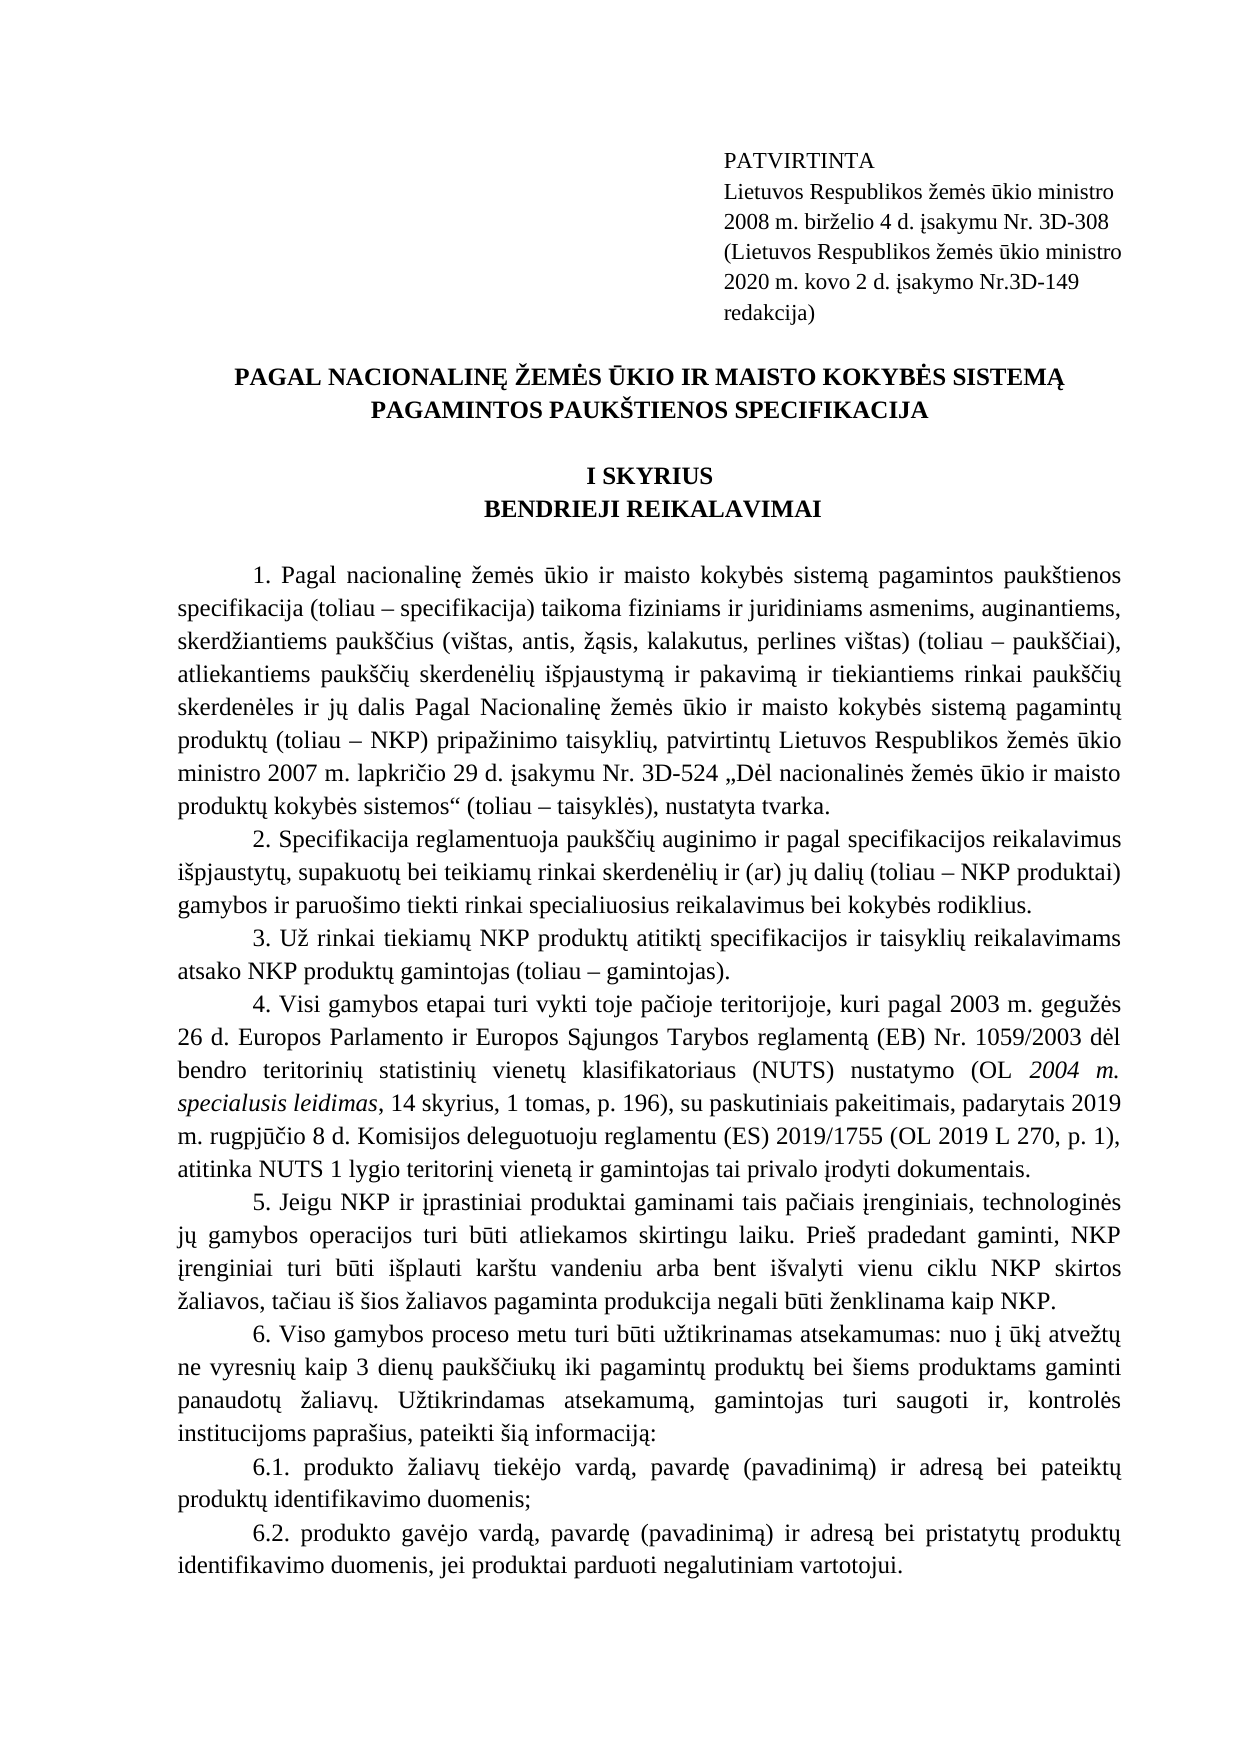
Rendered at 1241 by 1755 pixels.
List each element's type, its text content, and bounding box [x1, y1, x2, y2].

text redakcija) [723, 299, 1122, 325]
text 3. Už rinkai tiekiamų NKP produktų atitiktį specifikacijos ir taisyklių reikalavimams atsako NKP produktų gamintojas (toliau – gamintojas). [177, 923, 1122, 985]
text 4. Visi gamybos etapai turi vykti toje pačioje teritorijoje, kuri pagal 2003 m. gegužės 26 d. Europos Parlamento ir Europos Sąjungos Tarybos reglamentą (EB) Nr. 1059/2003 dėl bendro teritorinių statistinių vienetų klasifikatoriaus (NUTS) nustatymo (OL 2004 m. specialusis leidimas, 14 skyrius, 1 tomas, p. 196), su paskutiniais pakeitimais, padarytais 2019 m. rugpjūčio 8 d. Komisijos deleguotuoju reglamentu (ES) 2019/1755 (OL 2019 L 270, p. 1), atitinka NUTS 1 lygio teritorinį vienetą ir gamintojas tai privalo įrodyti dokumentais. [177, 989, 1122, 1183]
text 6.2. produkto gavėjo vardą, pavardę (pavadinimą) ir adresą bei pristatytų produktų identifikavimo duomenis, jei produktai parduoti negalutiniam vartotojui. [177, 1518, 1122, 1579]
text 5. Jeigu NKP ir įprastiniai produktai gaminami tais pačiais įrenginiais, technologinės jų gamybos operacijos turi būti atliekamos skirtingu laiku. Prieš pradedant gaminti, NKP įrenginiai turi būti išplauti karštu vandeniu arba bent išvalyti vienu ciklu NKP skirtos žaliavos, tačiau iš šios žaliavos pagaminta produkcija negali būti ženklinama kaip NKP. [177, 1187, 1122, 1315]
text I SKYRIUS [177, 461, 1122, 490]
text 2. Specifikacija reglamentuoja paukščių auginimo ir pagal specifikacijos reikalavimus išpjaustytų, supakuotų bei teikiamų rinkai skerdenėlių ir (ar) jų dalių (toliau – NKP produktai) gamybos ir paruošimo tiekti rinkai specialiuosius reikalavimus bei kokybės rodiklius. [177, 824, 1122, 919]
text BENDRIEJI REIKALAVIMAI [177, 494, 1122, 523]
text PAGAL NACIONALINĘ ŽEMĖS ŪKIO IR MAISTO KOKYBĖS SISTEMĄ PAGAMINTOS PAUKŠTIENOS SPECIFIKACIJA [177, 362, 1122, 424]
text 6.1. produkto žaliavų tiekėjo vardą, pavardę (pavadinimą) ir adresą bei pateiktų produktų identifikavimo duomenis; [177, 1452, 1122, 1513]
text Lietuvos Respublikos žemės ūkio ministro [177, 178, 1122, 204]
text 1. Pagal nacionalinę žemės ūkio ir maisto kokybės sistemą pagamintos paukštienos specifikacija (toliau – specifikacija) taikoma fiziniams ir juridiniams asmenims, auginantiems, skerdžiantiems paukščius (vištas, antis, žąsis, kalakutus, perlines vištas) (toliau – paukščiai), atliekantiems paukščių skerdenėlių išpjaustymą ir pakavimą ir tiekiantiems rinkai paukščių skerdenėles ir jų dalis Pagal Nacionalinę žemės ūkio ir maisto kokybės sistemą pagamintų produktų (toliau – NKP) pripažinimo taisyklių, patvirtintų Lietuvos Respublikos žemės ūkio ministro 2007 m. lapkričio 29 d. įsakymu Nr. 3D-524 „Dėl nacionalinės žemės ūkio ir maisto produktų kokybės sistemos“ (toliau – taisyklės), nustatyta tvarka. [177, 560, 1122, 820]
text (Lietuvos Respublikos žemės ūkio ministro 2020 m. kovo 2 d. įsakymo Nr.3D-149 [723, 238, 1122, 295]
text 2008 m. birželio 4 d. įsakymu Nr. 3D-308 [177, 208, 1122, 234]
text PATVIRTINTA [177, 148, 1122, 174]
text 6. Viso gamybos proceso metu turi būti užtikrinamas atsekamumas: nuo į ūkį atvežtų ne vyresnių kaip 3 dienų paukščiukų iki pagamintų produktų bei šiems produktams gaminti panaudotų žaliavų. Užtikrindamas atsekamumą, gamintojas turi saugoti ir, kontrolės institucijoms paprašius, pateikti šią informaciją: [177, 1319, 1122, 1447]
